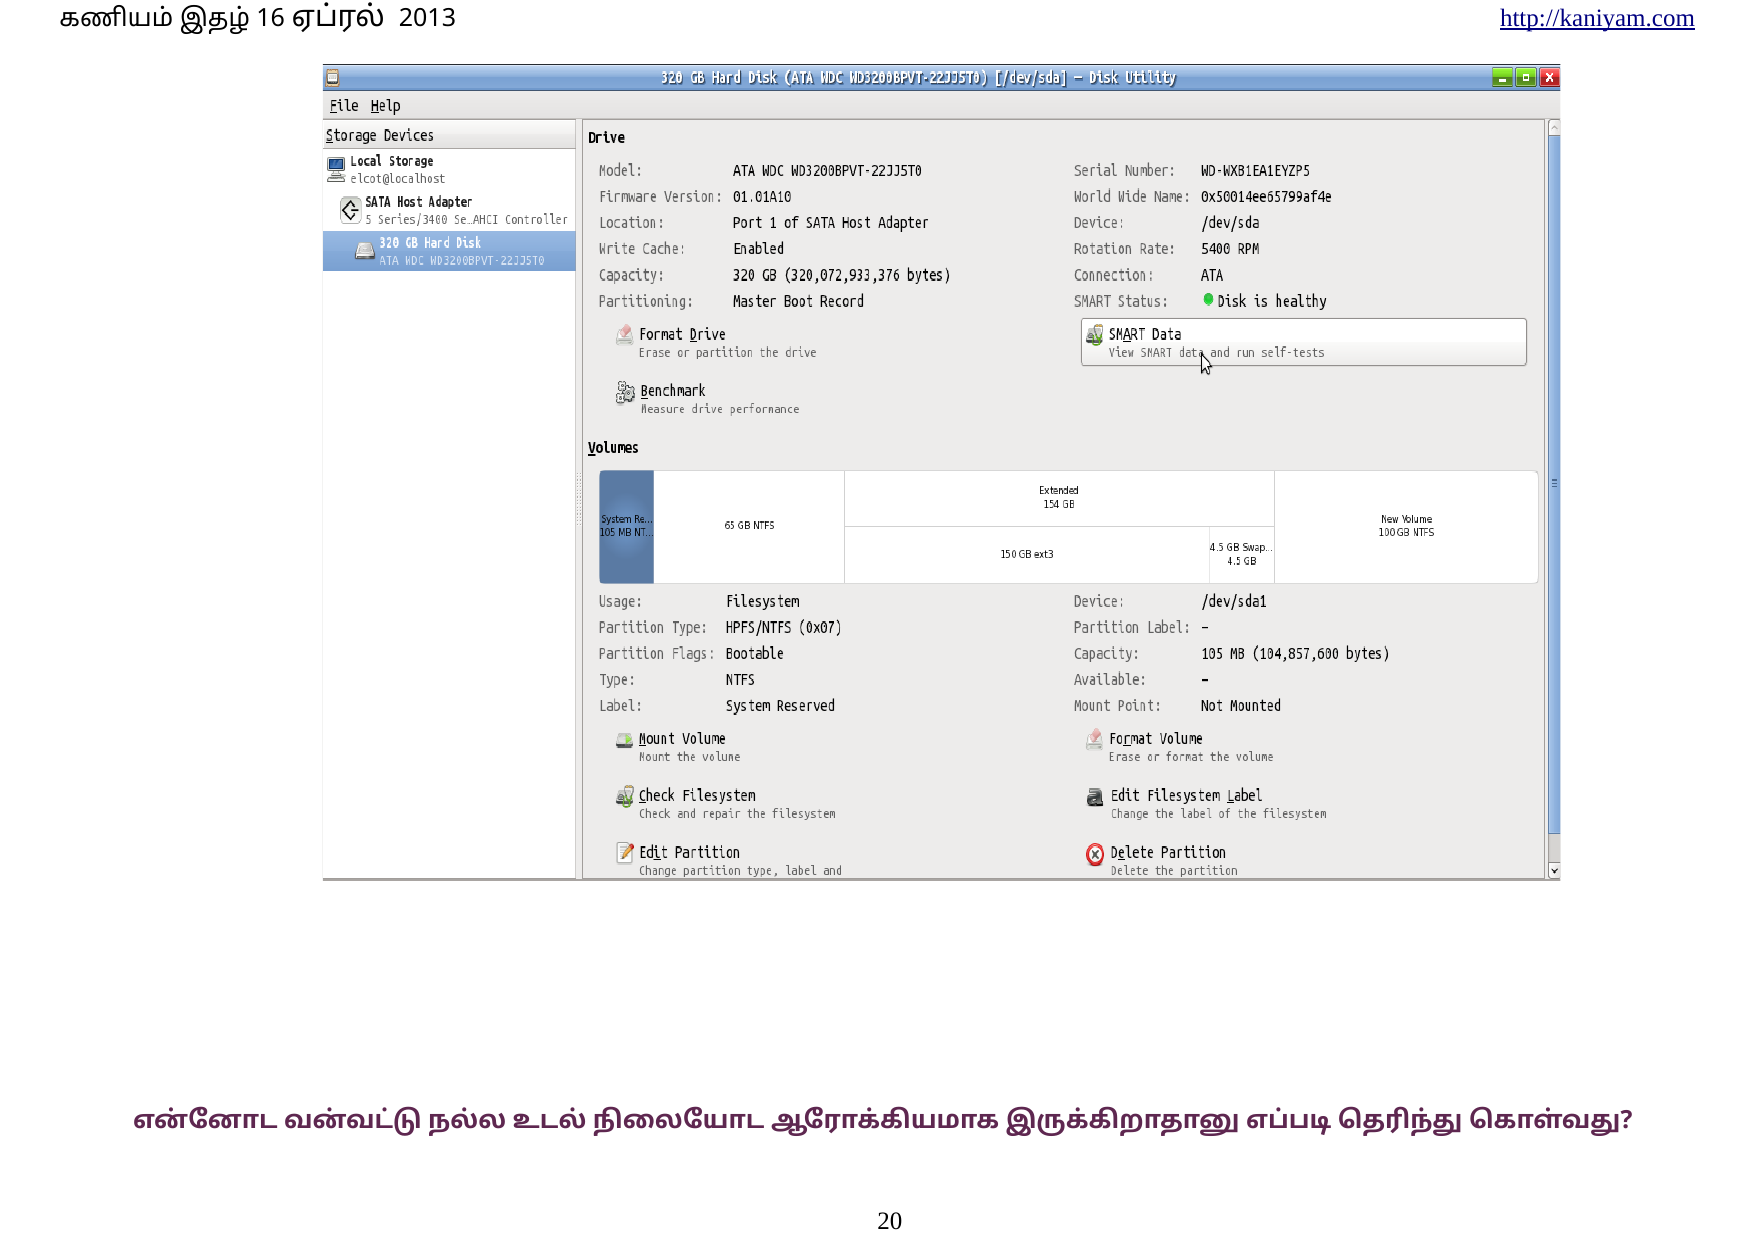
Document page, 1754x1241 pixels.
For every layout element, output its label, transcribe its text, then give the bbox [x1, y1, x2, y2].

picture [322, 64, 1561, 881]
text என்னோட வன்வட்டு நல்ல உடல் நிலையோட ஆரோக்கியமாக இருக்கிறாதானு எப்படி தெரிந்து கொள்வது? [59, 1102, 1695, 1139]
